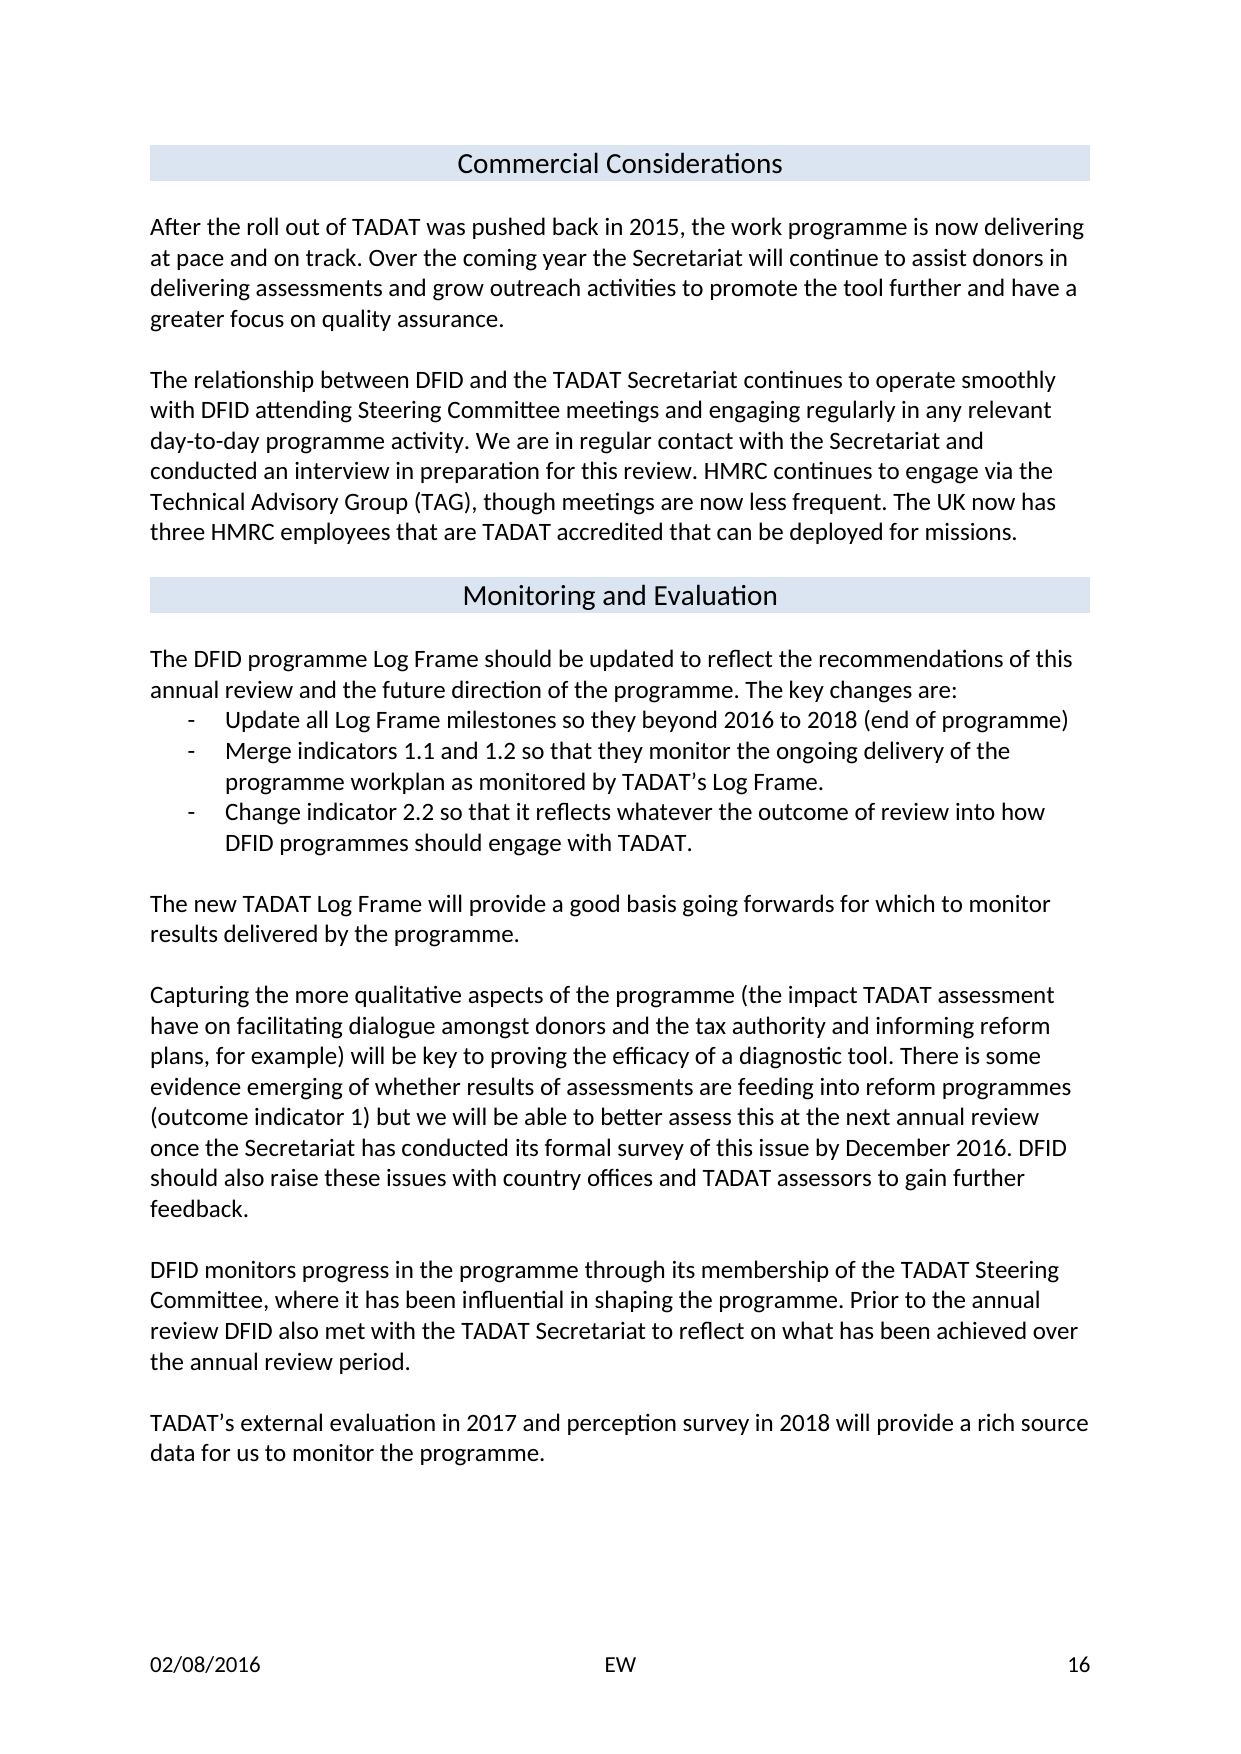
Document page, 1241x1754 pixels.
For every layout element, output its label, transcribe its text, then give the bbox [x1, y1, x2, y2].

text DFID monitors progress in the programme through its membership of the TADAT Steering Committee, where it has been influential in shaping the programme. Prior to the annual review DFID also met with the TADAT Secretariat to reflect on what has been achieved over the annual review period. [150, 1254, 1090, 1376]
text TADAT’s external evaluation in 2017 and perception survey in 2018 will provide a rich source data for us to monitor the programme. [150, 1407, 1090, 1468]
list Change indicator 2.2 so that it reflects whatever the outcome of review into how DFID programmes should engage with TADAT. [187, 796, 1090, 857]
text After the roll out of TADAT was pushed back in 2015, the work programme is now delivering at pace and on track. Over the coming year the Secretariat will continue to assist donors in delivering assessments and grow outreach activities to promote the tool further and have a greater focus on quality assurance. [150, 211, 1090, 333]
list Merge indicators 1.1 and 1.2 so that they monitor the ongoing delivery of the programme workplan as monitored by TADAT’s Log Frame. [187, 735, 1090, 796]
list Update all Log Frame milestones so they beyond 2016 to 2018 (end of programme) [187, 705, 1090, 735]
text The relationship between DFID and the TADAT Secretariat continues to operate smoothly with DFID attending Steering Committee meetings and engaging regularly in any relevant day-to-day programme activity. We are in regular contact with the Secretariat and conducted an interview in preparation for this review. HMRC continues to engage via the Technical Advisory Group (TAG), though meetings are now less frequent. The UK now has three HMRC employees that are TADAT accredited that can be deployed for missions. [150, 364, 1090, 547]
text Capturing the more qualitative aspects of the programme (the impact TADAT assessment have on facilitating dialogue amongst donors and the tax authority and informing reform plans, for example) will be key to proving the efficacy of a diagnostic tool. There is some evidence emerging of whether results of assessments are feeding into reform programmes (outcome indicator 1) but we will be able to better assess this at the next annual review once the Secretariat has conducted its formal survey of this issue by December 2016. DFID should also raise these issues with country offices and TADAT assessors to gain further feedback. [150, 979, 1090, 1223]
text The new TADAT Log Frame will provide a good basis going forwards for which to monitor results delivered by the programme. [150, 888, 1090, 949]
text Commercial Considerations [150, 145, 1090, 181]
text The DFID programme Log Frame should be updated to reflect the recommendations of this annual review and the future direction of the programme. The key changes are: [150, 644, 1090, 705]
text Monitoring and Evaluation [150, 577, 1090, 613]
